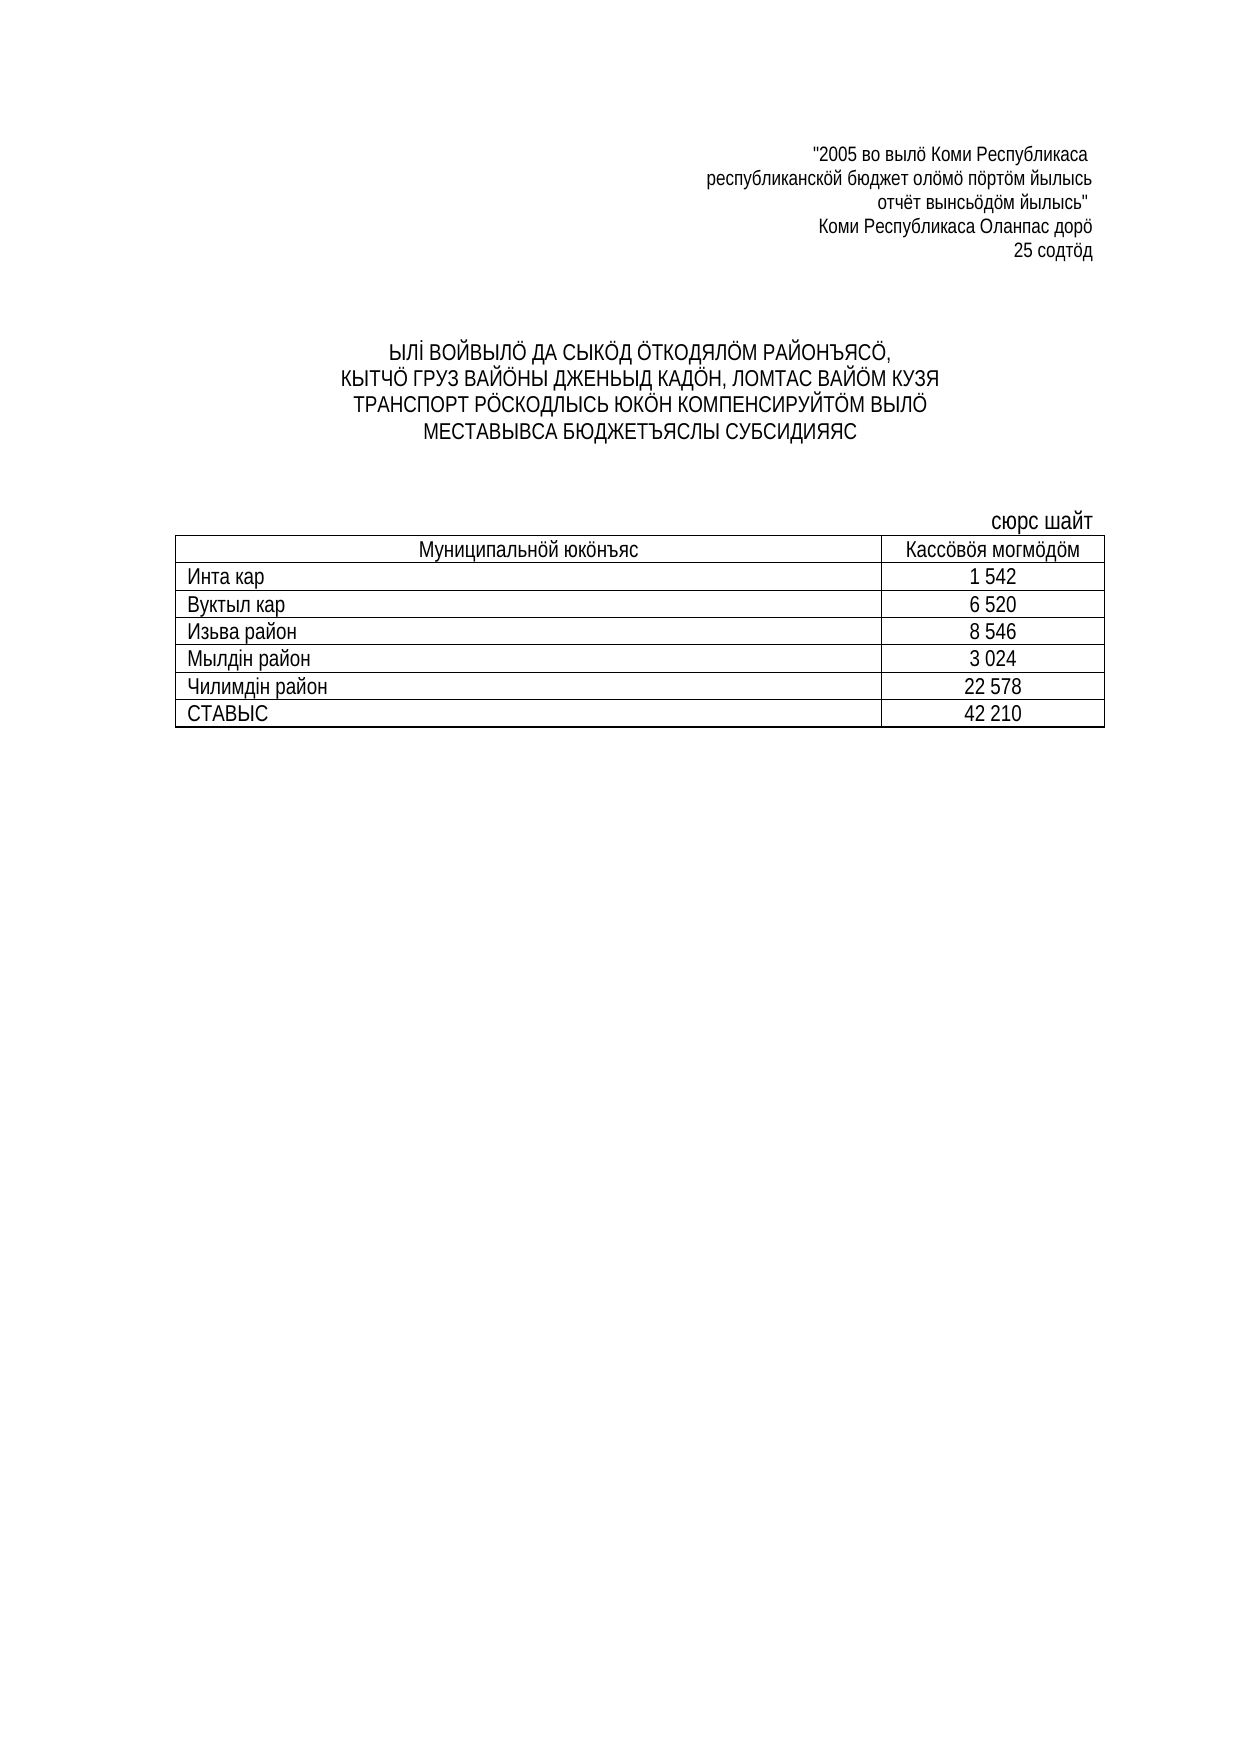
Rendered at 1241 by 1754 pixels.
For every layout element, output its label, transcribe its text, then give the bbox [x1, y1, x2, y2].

table_cell 1 542 [882, 563, 1104, 589]
text "2005 во вылö Коми Республикаса [187, 142, 1093, 166]
table_cell 6 520 [882, 591, 1104, 617]
table_header Муниципальнöй юкöнъяс [176, 536, 881, 562]
table_cell Инта кар [176, 563, 881, 589]
table_cell 42 210 [882, 700, 1104, 726]
text КЫТЧÖ ГРУЗ ВАЙÖНЫ ДЖЕНЬЫД КАДÖН, ЛОМТАС ВАЙÖМ КУЗЯ [187, 365, 1093, 391]
table_cell Мылдiн район [176, 645, 881, 672]
text ЫЛİ ВОЙВЫЛÖ ДА СЫКÖД ÖТКОДЯЛÖМ РАЙОНЪЯСÖ, [187, 338, 1093, 365]
table_cell 22 578 [882, 673, 1104, 699]
table_header Кассöвöя могмöдöм [882, 536, 1104, 562]
table_cell 3 024 [882, 645, 1104, 672]
table_cell СТАВЫС [176, 700, 881, 726]
table_cell Изьва район [176, 618, 881, 644]
text сюрс шайт [187, 506, 1093, 535]
text МЕСТАВЫВСА БЮДЖЕТЪЯСЛЫ СУБСИДИЯЯС [187, 418, 1093, 444]
table_cell 8 546 [882, 618, 1104, 644]
text ТРАНСПОРТ РÖСКОДЛЫСЬ ЮКÖН КОМПЕНСИРУЙТÖМ ВЫЛÖ [187, 391, 1093, 418]
text Коми Республикаса Оланпас дорö [187, 214, 1093, 238]
table_cell Вуктыл кар [176, 591, 881, 617]
text отчёт вынсьöдöм йылысь" [187, 190, 1093, 214]
text 25 содтöд [187, 238, 1093, 262]
text республиканскöй бюджет олöмö пöртöм йылысь [187, 166, 1093, 190]
table_cell Чилимдiн район [176, 673, 881, 699]
